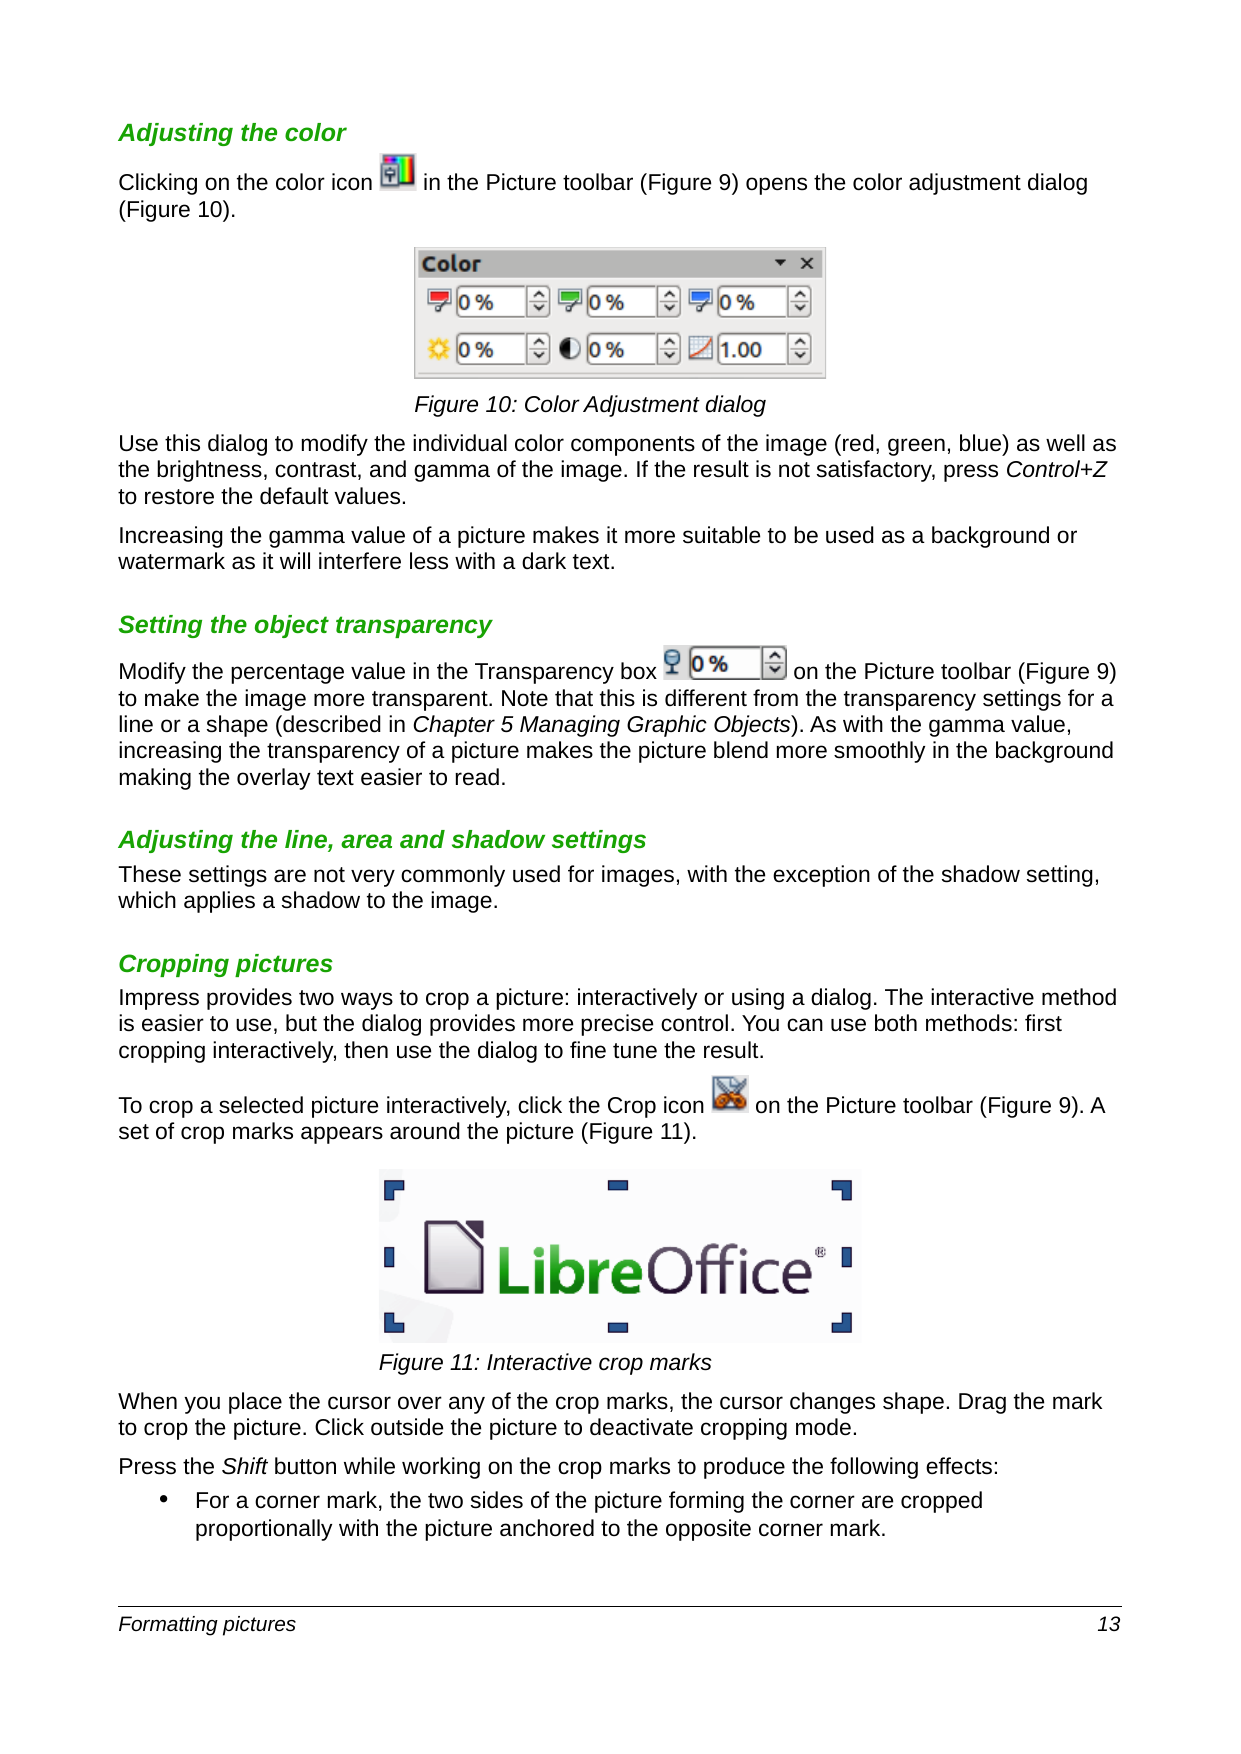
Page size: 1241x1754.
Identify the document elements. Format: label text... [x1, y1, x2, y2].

text When you place the cursor over any of the crop marks, the cursor changes shape. Drag the mark to crop the picture. Click outside the picture to deactivate cropping mode. [118, 1388, 1122, 1440]
text These settings are not very commonly used for images, with the exception of the shadow setting, which applies a shadow to the image. [118, 861, 1122, 913]
text Use this dialog to modify the individual color components of the image (red, green, blue) as well as the brightness, contrast, and gamma of the image. If the result is not satisfactory, press Control+Z to restore the default values. [118, 430, 1122, 509]
text Figure 10: Color Adjustment dialog [414, 391, 826, 418]
text Increasing the gamma value of a picture makes it more suitable to be used as a background or watermark as it will interfere less with a dark text. [118, 522, 1122, 574]
subtitle Adjusting the line, area and shadow settings [118, 825, 1122, 854]
subtitle Cropping pictures [118, 949, 1122, 978]
subtitle Adjusting the color [118, 118, 1122, 147]
text Impress provides two ways to crop a picture: interactively or using a dialog. The interactive method is easier to use, but the dialog provides more precise control. You can use both methods: first cropping interactively, then use the dialog to fine tune the result. [118, 984, 1122, 1063]
list Press the Shift button while working on the crop marks to produce the following effects: [118, 1453, 1122, 1479]
picture [663, 645, 787, 680]
picture [378, 1169, 862, 1343]
picture [414, 247, 827, 379]
subtitle Setting the object transparency [118, 610, 1122, 639]
text Modify the percentage value in the Transparency box on the Picture toolbar (Figure 9) to make the image more transparent. Note that this is different from the transparency settings for a line or a shape (described in Chapter 5 Managing Graphic Objects). As with the gamma value, increasing the transparency of a picture makes the picture blend more smoothly in the background making the overlay text easier to read. [118, 645, 1122, 790]
text Figure 11: Interactive crop marks [379, 1349, 862, 1375]
picture [711, 1075, 749, 1113]
text Clicking on the color icon in the Picture toolbar (Figure 9) opens the color adjustment dialog (Figure 10). [118, 153, 1122, 222]
text To crop a selected picture interactively, click the Crop icon on the Picture toolbar (Figure 9). A set of crop marks appears around the picture (Figure 11). [118, 1076, 1122, 1144]
picture [379, 153, 417, 191]
list For a corner mark, the two sides of the picture forming the corner are cropped proportionally with the picture anchored to the opposite corner mark. [156, 1486, 1122, 1541]
